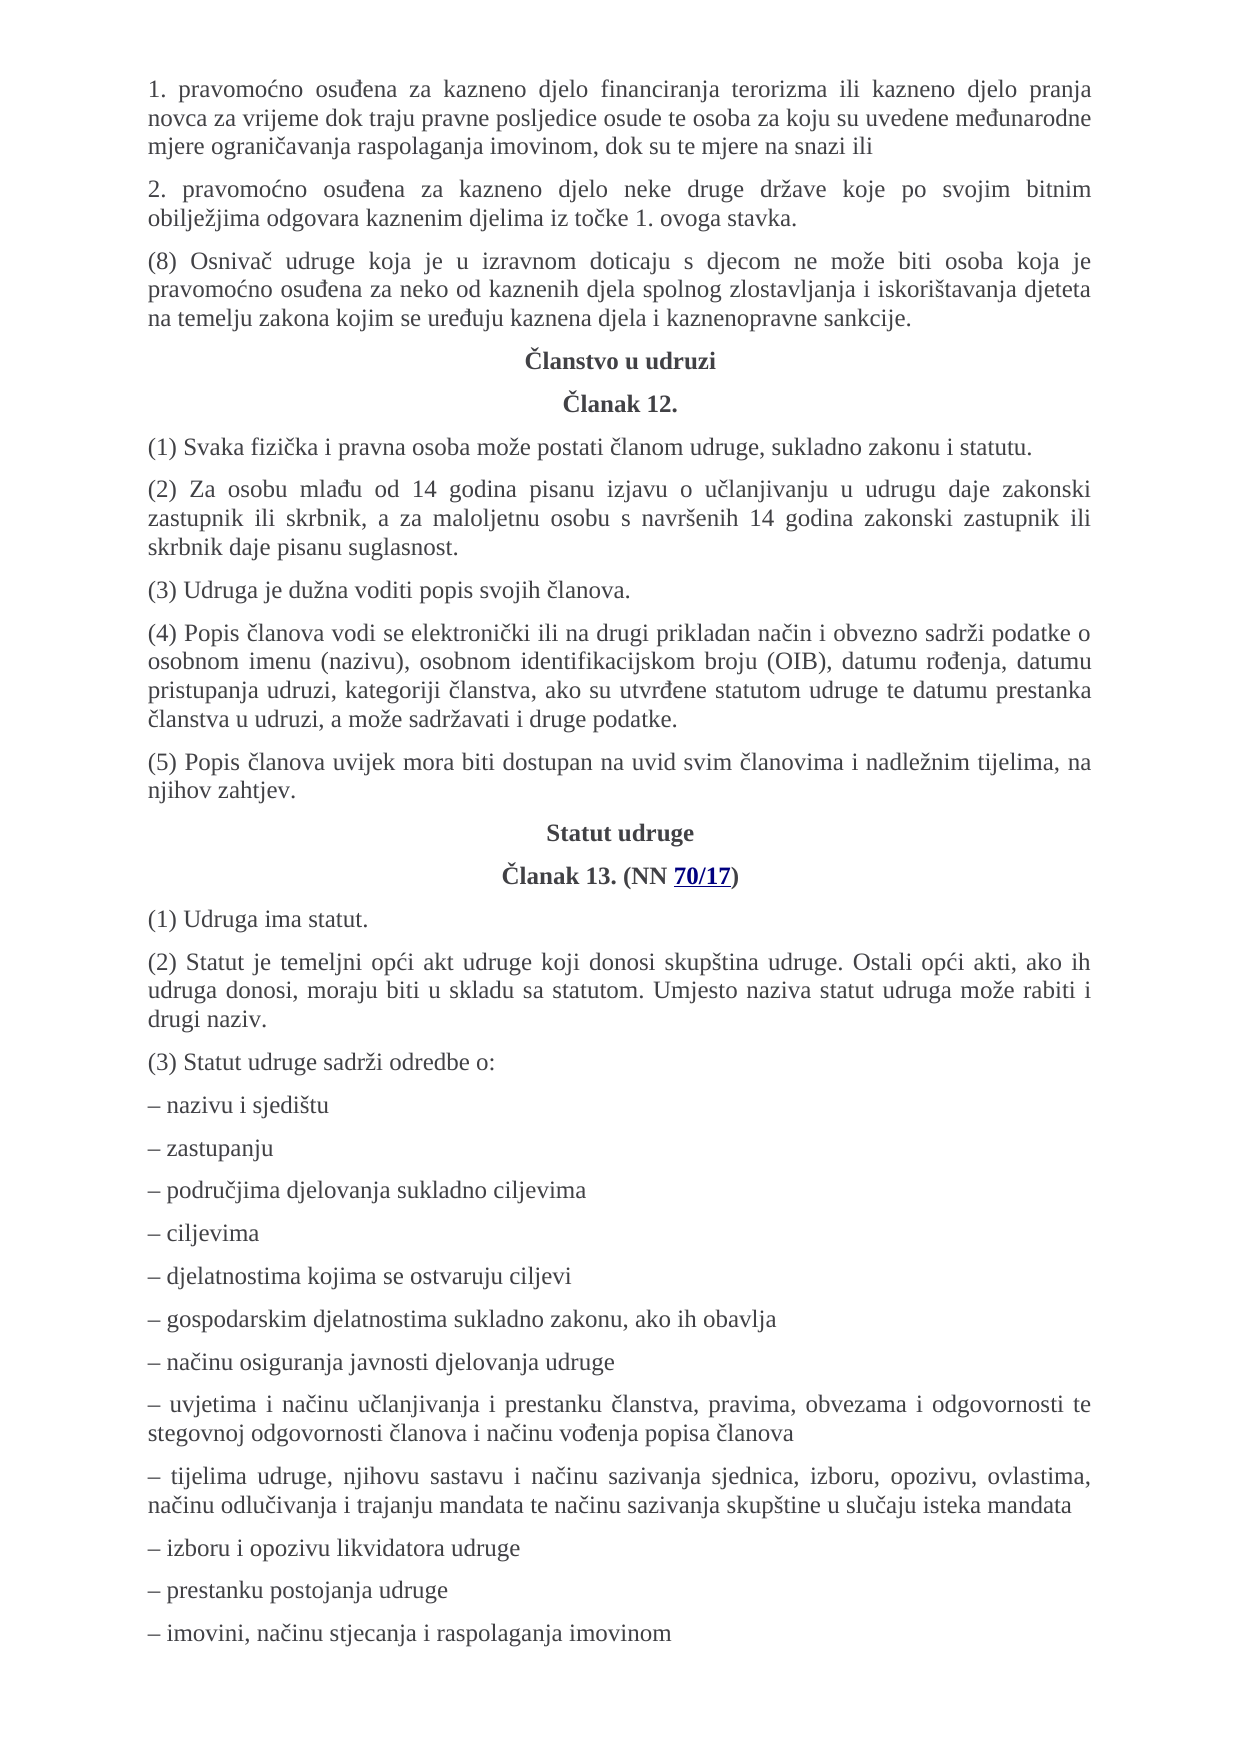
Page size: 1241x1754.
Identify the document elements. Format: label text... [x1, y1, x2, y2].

text – tijelima udruge, njihovu sastavu i načinu sazivanja sjednica, izboru, opozivu, ovlastima, načinu odlučivanja i trajanju mandata te načinu sazivanja skupštine u slučaju isteka mandata [148, 1461, 1093, 1518]
text (8) Osnivač udruge koja je u izravnom doticaju s djecom ne može biti osoba koja je pravomoćno osuđena za neko od kaznenih djela spolnog zlostavljanja i iskorištavanja djeteta na temelju zakona kojim se uređuju kaznena djela i kaznenopravne sankcije. [148, 246, 1093, 332]
text – prestanku postojanja udruge [148, 1575, 1093, 1604]
text – ciljevima [148, 1218, 1093, 1247]
text – nazivu i sjedištu [148, 1090, 1093, 1118]
text (4) Popis članova vodi se elektronički ili na drugi prikladan način i obvezno sadrži podatke o osobnom imenu (nazivu), osobnom identifikacijskom broju (OIB), datumu rođenja, datumu pristupanja udruzi, kategoriji članstva, ako su utvrđene statutom udruge te datumu prestanka članstva u udruzi, a može sadržavati i druge podatke. [148, 618, 1093, 733]
text (3) Udruga je dužna voditi popis svojih članova. [148, 575, 1093, 603]
text (1) Svaka fizička i pravna osoba može postati članom udruge, sukladno zakonu i statutu. [148, 432, 1093, 460]
text – uvjetima i načinu učlanjivanja i prestanku članstva, pravima, obvezama i odgovornosti te stegovnoj odgovornosti članova i načinu vođenja popisa članova [148, 1389, 1093, 1447]
text Statut udruge [148, 818, 1093, 847]
text Članak 13. (NN 70/17) [148, 861, 1093, 890]
text (3) Statut udruge sadrži odredbe o: [148, 1047, 1093, 1076]
text – imovini, načinu stjecanja i raspolaganja imovinom [148, 1618, 1093, 1647]
text 1. pravomoćno osuđena za kazneno djelo financiranja terorizma ili kazneno djelo pranja novca za vrijeme dok traju pravne posljedice osude te osoba za koju su uvedene međunarodne mjere ograničavanja raspolaganja imovinom, dok su te mjere na snazi ili [148, 74, 1093, 160]
text – načinu osiguranja javnosti djelovanja udruge [148, 1347, 1093, 1375]
text – gospodarskim djelatnostima sukladno zakonu, ako ih obavlja [148, 1304, 1093, 1333]
text Članak 12. [148, 389, 1093, 418]
text – područjima djelovanja sukladno ciljevima [148, 1175, 1093, 1204]
text (5) Popis članova uvijek mora biti dostupan na uvid svim članovima i nadležnim tijelima, na njihov zahtjev. [148, 747, 1093, 804]
text (1) Udruga ima statut. [148, 904, 1093, 933]
text (2) Za osobu mlađu od 14 godina pisanu izjavu o učlanjivanju u udrugu daje zakonski zastupnik ili skrbnik, a za maloljetnu osobu s navršenih 14 godina zakonski zastupnik ili skrbnik daje pisanu suglasnost. [148, 474, 1093, 561]
text Članstvo u udruzi [148, 346, 1093, 375]
text (2) Statut je temeljni opći akt udruge koji donosi skupština udruge. Ostali opći akti, ako ih udruga donosi, moraju biti u skladu sa statutom. Umjesto naziva statut udruga može rabiti i drugi naziv. [148, 947, 1093, 1033]
text – djelatnostima kojima se ostvaruju ciljevi [148, 1261, 1093, 1290]
text – izboru i opozivu likvidatora udruge [148, 1533, 1093, 1561]
text – zastupanju [148, 1133, 1093, 1161]
text 2. pravomoćno osuđena za kazneno djelo neke druge države koje po svojim bitnim obilježjima odgovara kaznenim djelima iz točke 1. ovoga stavka. [148, 174, 1093, 232]
